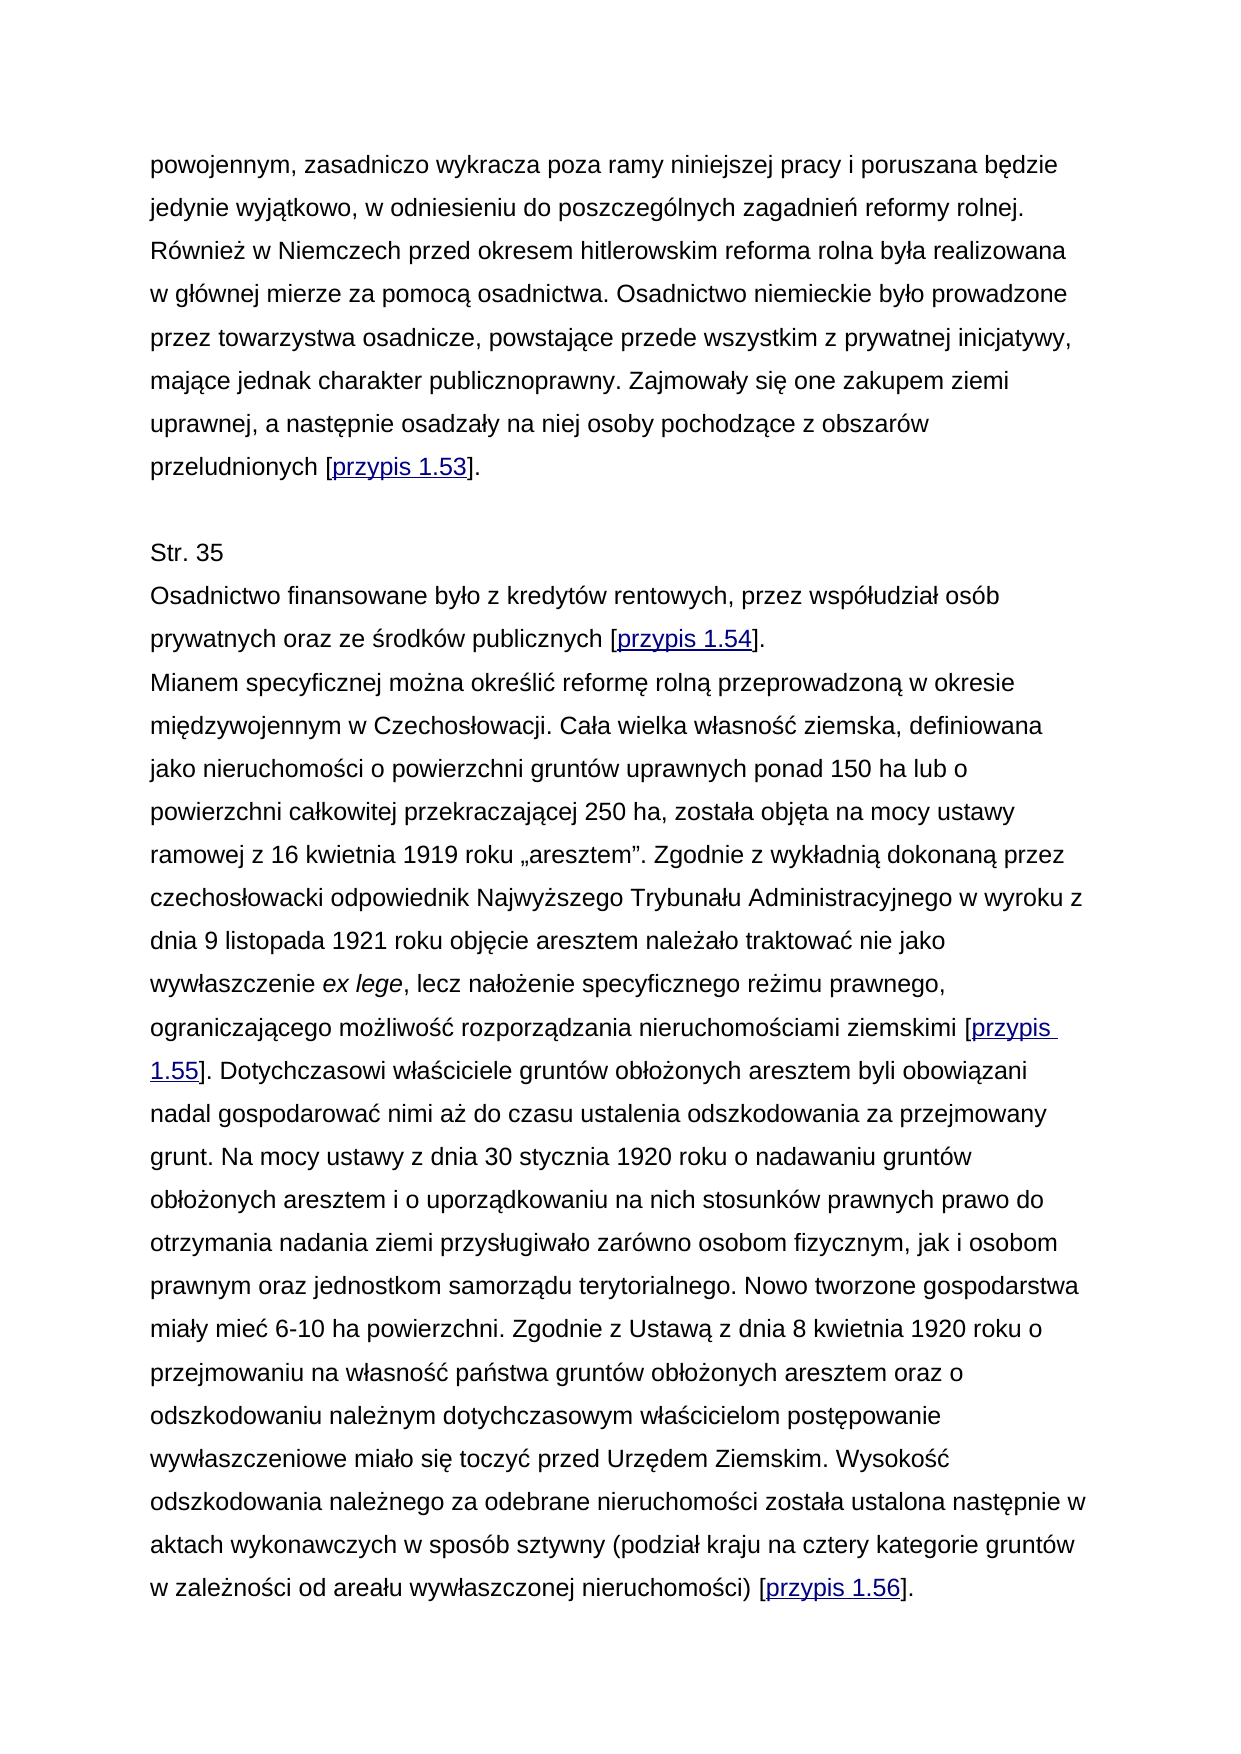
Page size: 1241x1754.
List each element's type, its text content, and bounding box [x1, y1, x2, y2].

text Str. 35 [150, 538, 1090, 567]
text Również w Niemczech przed okresem hitlerowskim reforma rolna była realizowana w głównej mierze za pomocą osadnictwa. Osadnictwo niemieckie było prowadzone przez towarzystwa osadnicze, powstające przede wszystkim z prywatnej inicjatywy, mające jednak charakter publicznoprawny. Zajmowały się one zakupem ziemi uprawnej, a następnie osadzały na niej osoby pochodzące z obszarów przeludnionych [przypis 1.53]. [150, 236, 1090, 481]
text powojennym, zasadniczo wykracza poza ramy niniejszej pracy i poruszana będzie jedynie wyjątkowo, w odniesieniu do poszczególnych zagadnień reformy rolnej. [150, 150, 1090, 222]
text Osadnictwo finansowane było z kredytów rentowych, przez współudział osób prywatnych oraz ze środków publicznych [przypis 1.54]. [150, 581, 1090, 653]
text Mianem specyficznej można określić reformę rolną przeprowadzoną w okresie międzywojennym w Czechosłowacji. Cała wielka własność ziemska, definiowana jako nieruchomości o powierzchni gruntów uprawnych ponad 150 ha lub o powierzchni całkowitej przekraczającej 250 ha, została objęta na mocy ustawy ramowej z 16 kwietnia 1919 roku „aresztem”. Zgodnie z wykładnią dokonaną przez czechosłowacki odpowiednik Najwyższego Trybunału Administracyjnego w wyroku z dnia 9 listopada 1921 roku objęcie aresztem należało traktować nie jako wywłaszczenie ex lege, lecz nałożenie specyficznego reżimu prawnego, ograniczającego możliwość rozporządzania nieruchomościami ziemskimi [przypis 1.55]. Dotychczasowi właściciele gruntów obłożonych aresztem byli obowiązani nadal gospodarować nimi aż do czasu ustalenia odszkodowania za przejmowany grunt. Na mocy ustawy z dnia 30 stycznia 1920 roku o nadawaniu gruntów obłożonych aresztem i o uporządkowaniu na nich stosunków prawnych prawo do otrzymania nadania ziemi przysługiwało zarówno osobom fizycznym, jak i osobom prawnym oraz jednostkom samorządu terytorialnego. Nowo tworzone gospodarstwa miały mieć 6-10 ha powierzchni. Zgodnie z Ustawą z dnia 8 kwietnia 1920 roku o przejmowaniu na własność państwa gruntów obłożonych aresztem oraz o odszkodowaniu należnym dotychczasowym właścicielom postępowanie wywłaszczeniowe miało się toczyć przed Urzędem Ziemskim. Wysokość odszkodowania należnego za odebrane nieruchomości została ustalona następnie w aktach wykonawczych w sposób sztywny (podział kraju na cztery kategorie gruntów w zależności od areału wywłaszczonej nieruchomości) [przypis 1.56]. [150, 667, 1090, 1602]
